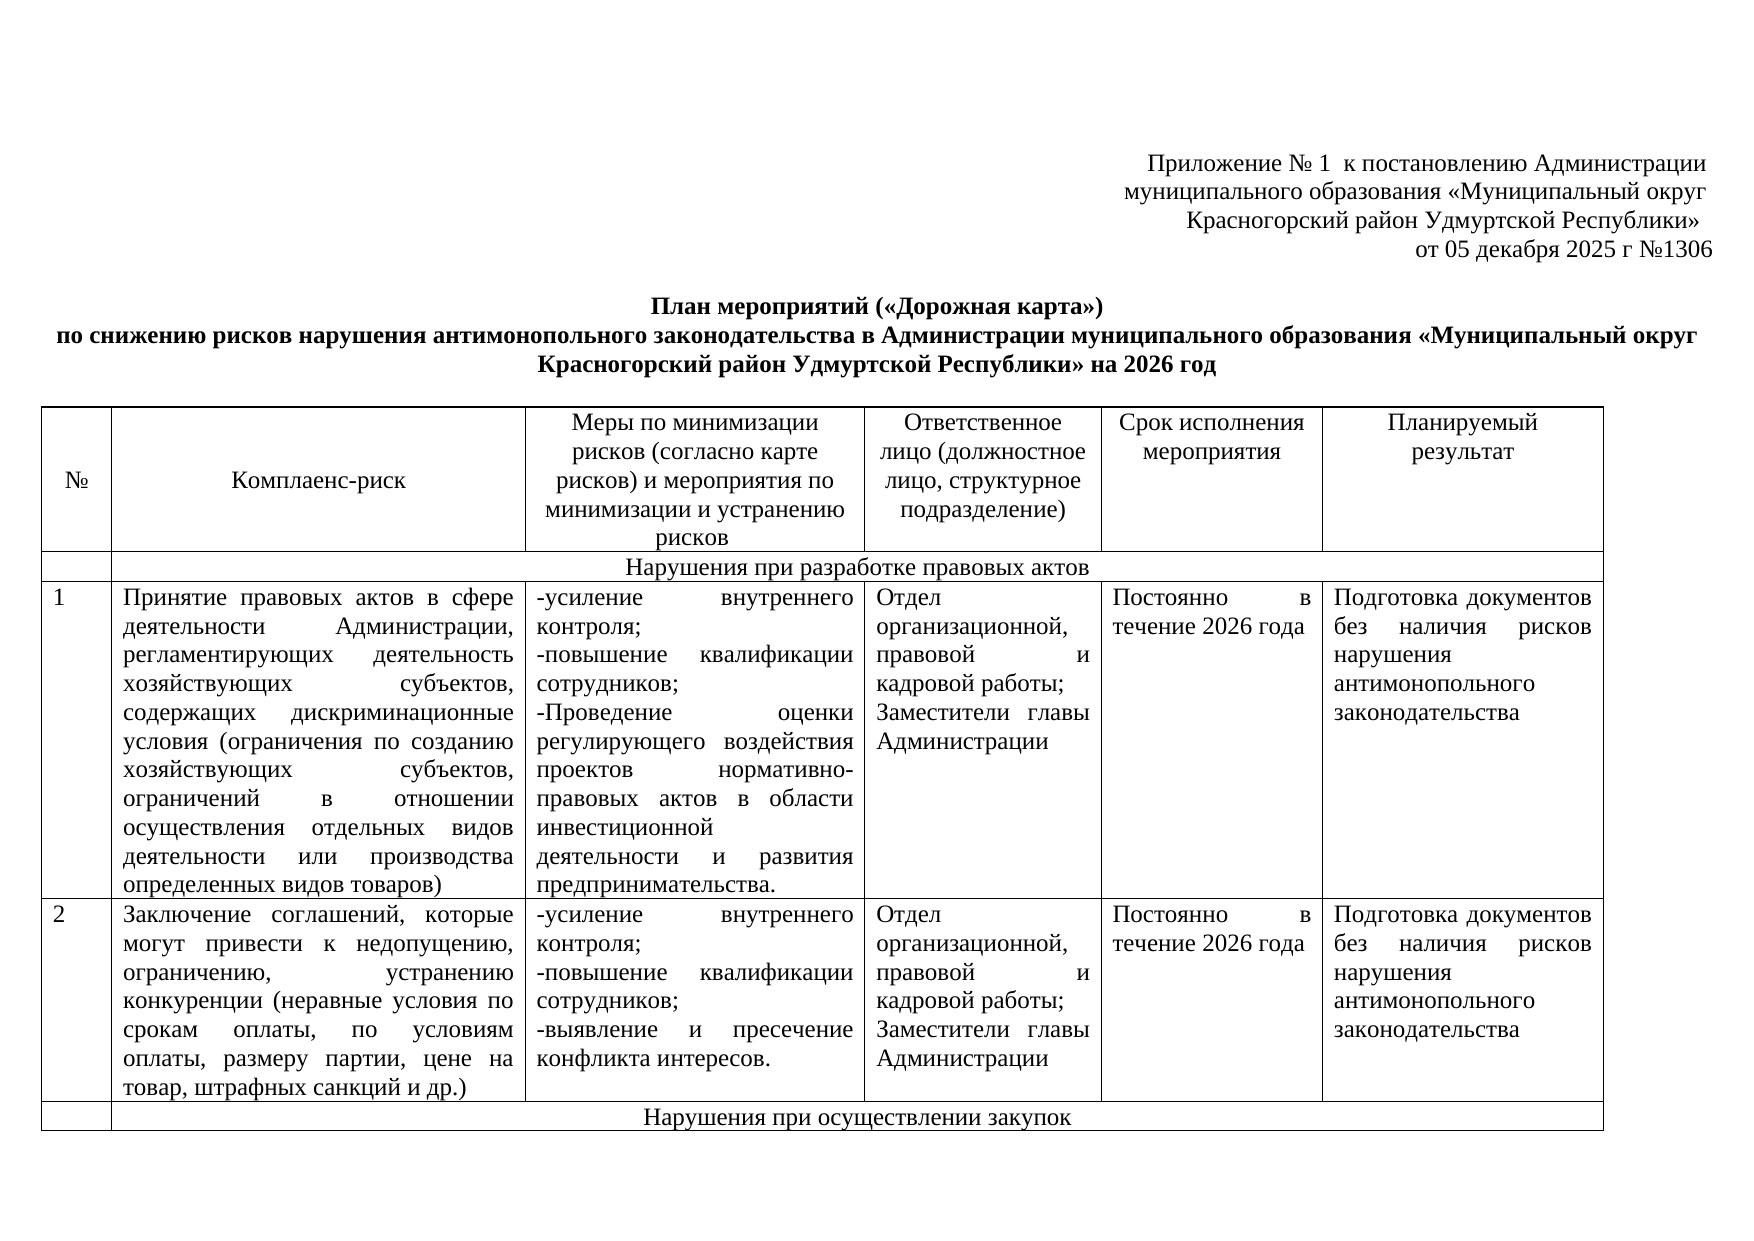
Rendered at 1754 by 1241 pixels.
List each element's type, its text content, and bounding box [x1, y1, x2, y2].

table_cell Нарушения при разработке правовых актов [112, 552, 1603, 581]
table_header Комплаенс-риск [112, 408, 525, 551]
text по снижению рисков нарушения антимонопольного законодательства в Администрации муниципального образования «Муниципальный округ Красногорский район Удмуртской Республики» на 2026 год [41, 320, 1713, 378]
table_header Ответственное лицо (должностное лицо, структурное подразделение) [865, 408, 1101, 551]
table_cell Принятие правовых актов в сфере деятельности Администрации, регламентирующих деятельность хозяйствующих субъектов, содержащих дискриминационные условия (ограничения по созданию хозяйствующих субъектов, ограничений в отношении осуществления отдельных видов деятельности или производства определенных видов товаров) [112, 582, 525, 898]
table_cell Постоянно в течение 2026 года [1102, 899, 1322, 1101]
table_cell -усиление внутреннего контроля; -повышение квалификации сотрудников; -выявление и пресечение конфликта интересов. [526, 899, 864, 1101]
table_header Меры по минимизации рисков (согласно карте рисков) и мероприятия по минимизации и устранению рисков [526, 408, 864, 551]
text Приложение № 1 к постановлению Администрации [41, 148, 1713, 176]
text муниципального образования «Муниципальный округ [41, 176, 1713, 205]
table_cell 1 [42, 582, 111, 898]
table_cell 2 [42, 899, 111, 1101]
table_header Срок исполнения мероприятия [1102, 408, 1322, 551]
table_cell -усиление внутреннего контроля; -повышение квалификации сотрудников; -Проведение оценки регулирующего воздействия проектов нормативно-правовых актов в области инвестиционной деятельности и развития предпринимательства. [526, 582, 864, 898]
table_cell Заключение соглашений, которые могут привести к недопущению, ограничению, устранению конкуренции (неравные условия по срокам оплаты, по условиям оплаты, размеру партии, цене на товар, штрафных санкций и др.) [112, 899, 525, 1101]
table_header № [42, 408, 111, 551]
text План мероприятий («Дорожная карта») [41, 291, 1713, 320]
text Красногорский район Удмуртской Республики» [41, 205, 1713, 234]
table_cell Подготовка документов без наличия рисков нарушения антимонопольного законодательства [1323, 899, 1603, 1101]
table_header Планируемый результат [1323, 408, 1603, 551]
table_cell Постоянно в течение 2026 года [1102, 582, 1322, 898]
text от 05 декабря 2025 г №1306 [41, 234, 1713, 263]
table_cell [42, 552, 111, 581]
table_cell [42, 1102, 111, 1130]
table_cell Отдел организационной, правовой и кадровой работы; Заместители главы Администрации [865, 582, 1101, 898]
table_cell Нарушения при осуществлении закупок [112, 1102, 1603, 1130]
table_cell Отдел организационной, правовой и кадровой работы; Заместители главы Администрации [865, 899, 1101, 1101]
table_cell Подготовка документов без наличия рисков нарушения антимонопольного законодательства [1323, 582, 1603, 898]
